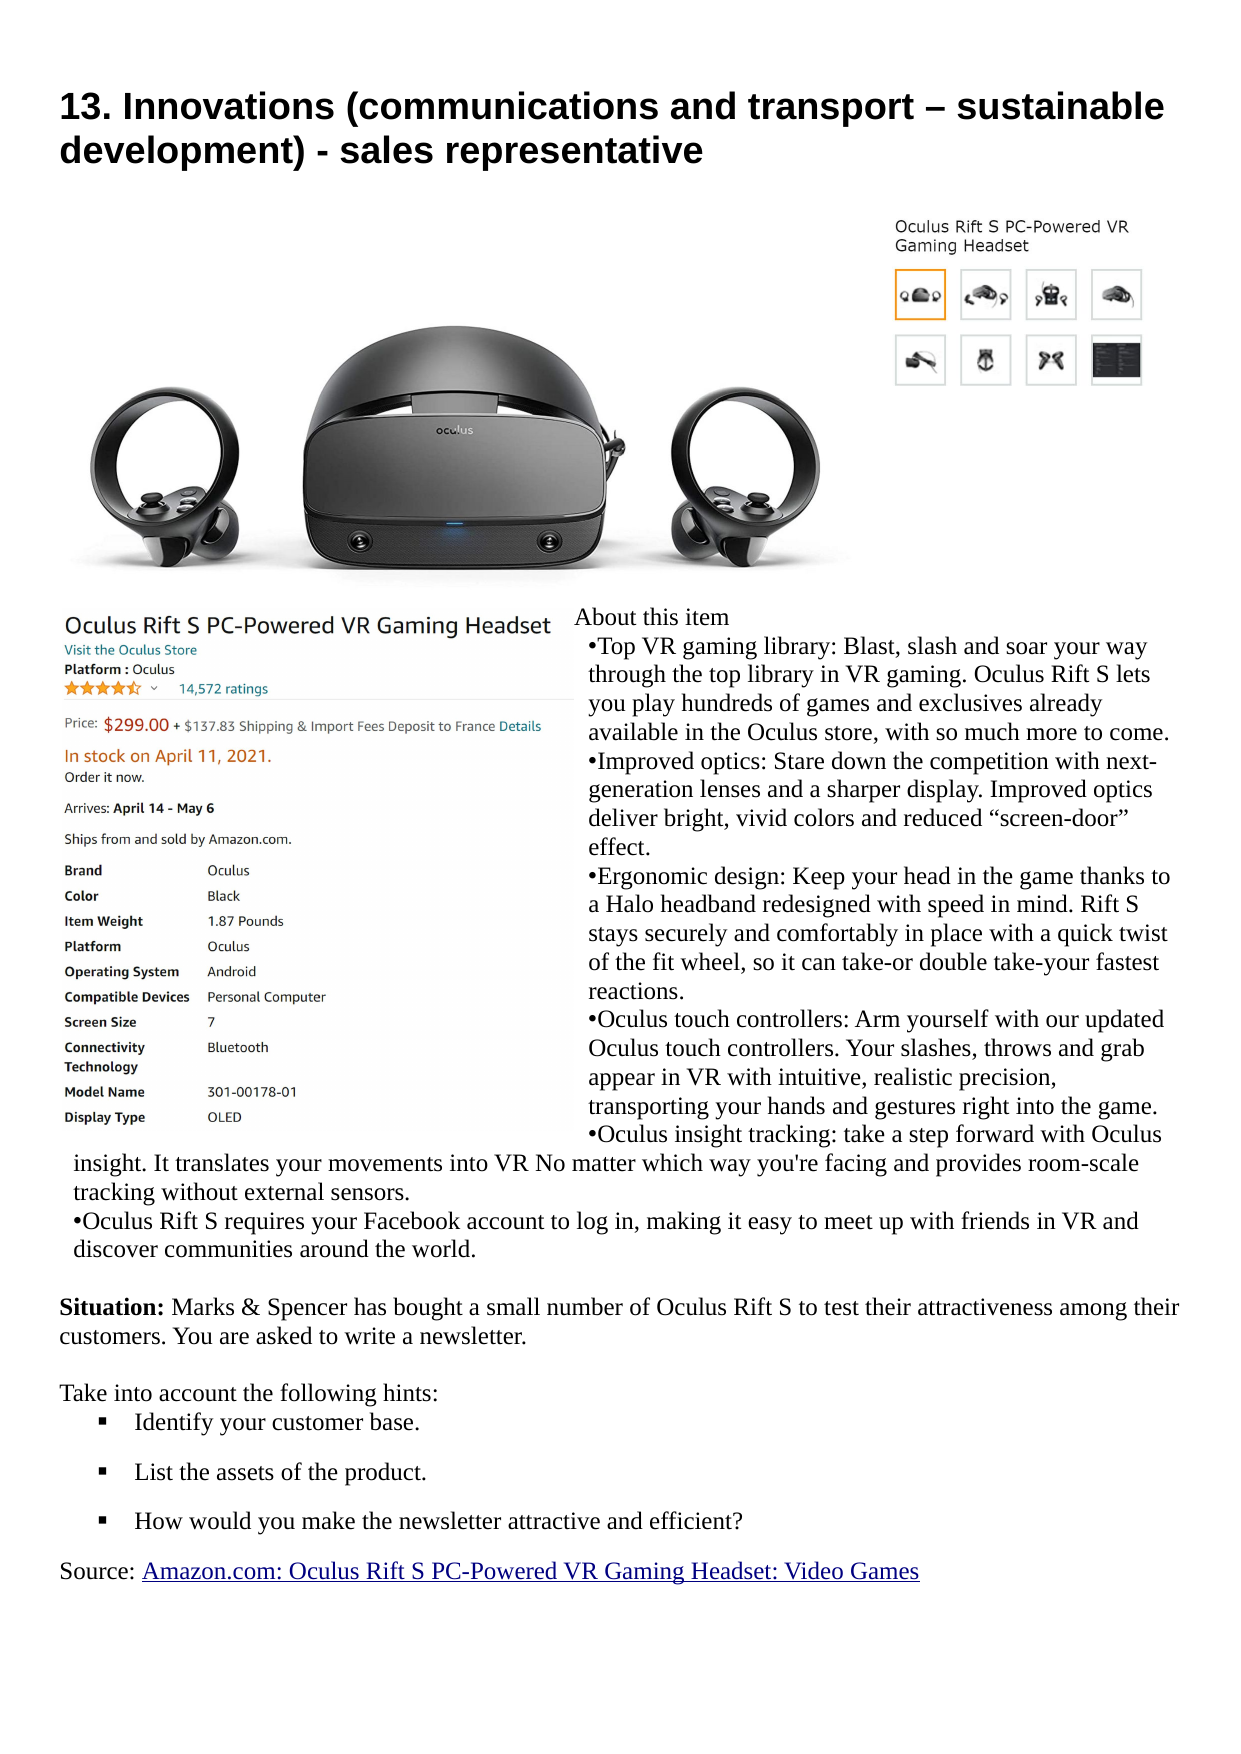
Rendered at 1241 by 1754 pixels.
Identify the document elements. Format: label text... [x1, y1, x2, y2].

list Top VR gaming library: Blast, slash and soar your way through the top library in VR gaming. Oculus Rift S lets you play hundreds of games and exclusives already available in the Oculus store, with so much more to come. [574, 631, 1181, 746]
list List the assets of the product. [97, 1457, 1181, 1485]
text Source: Amazon.com: Oculus Rift S PC-Powered VR Gaming Headset: Video Games [59, 1556, 1181, 1584]
list Oculus Rift S requires your Facebook account to log in, making it easy to meet up with friends in VR and discover communities around the world. [59, 1206, 1181, 1263]
text Take into account the following hints: [59, 1378, 1181, 1407]
list Oculus insight tracking: take a step forward with Oculus insight. It translates your movements into VR No matter which way you're facing and provides room-scale tracking without external sensors. [59, 1119, 1181, 1206]
subtitle 13. Innovations (communications and transport – sustainable development) - sales representative [59, 84, 1181, 171]
text [59, 184, 1181, 194]
list How would you make the newsletter attractive and efficient? [97, 1506, 1181, 1535]
list Oculus touch controllers: Arm yourself with our updated Oculus touch controllers. Your slashes, throws and grab appear in VR with intuitive, realistic precision, transporting your hands and gestures right into the game. [574, 1004, 1181, 1119]
picture [59, 194, 1182, 602]
list Improved optics: Stare down the competition with next-generation lenses and a sharper display. Improved optics deliver bright, vivid colors and reduced “screen-door” effect. [574, 746, 1181, 861]
list Identify your customer base. [97, 1407, 1181, 1436]
list Ergonomic design: Keep your head in the game thanks to a Halo headband redesigned with speed in mind. Rift S stays securely and comfortably in place with a quick twist of the fit wheel, so it can take-or double take-your fastest reactions. [574, 861, 1181, 1004]
text About this item [59, 602, 1181, 631]
picture [62, 608, 574, 1131]
text Situation: Marks & Spencer has bought a small number of Oculus Rift S to test their attractiveness among their customers. You are asked to write a newsletter. [59, 1292, 1181, 1349]
